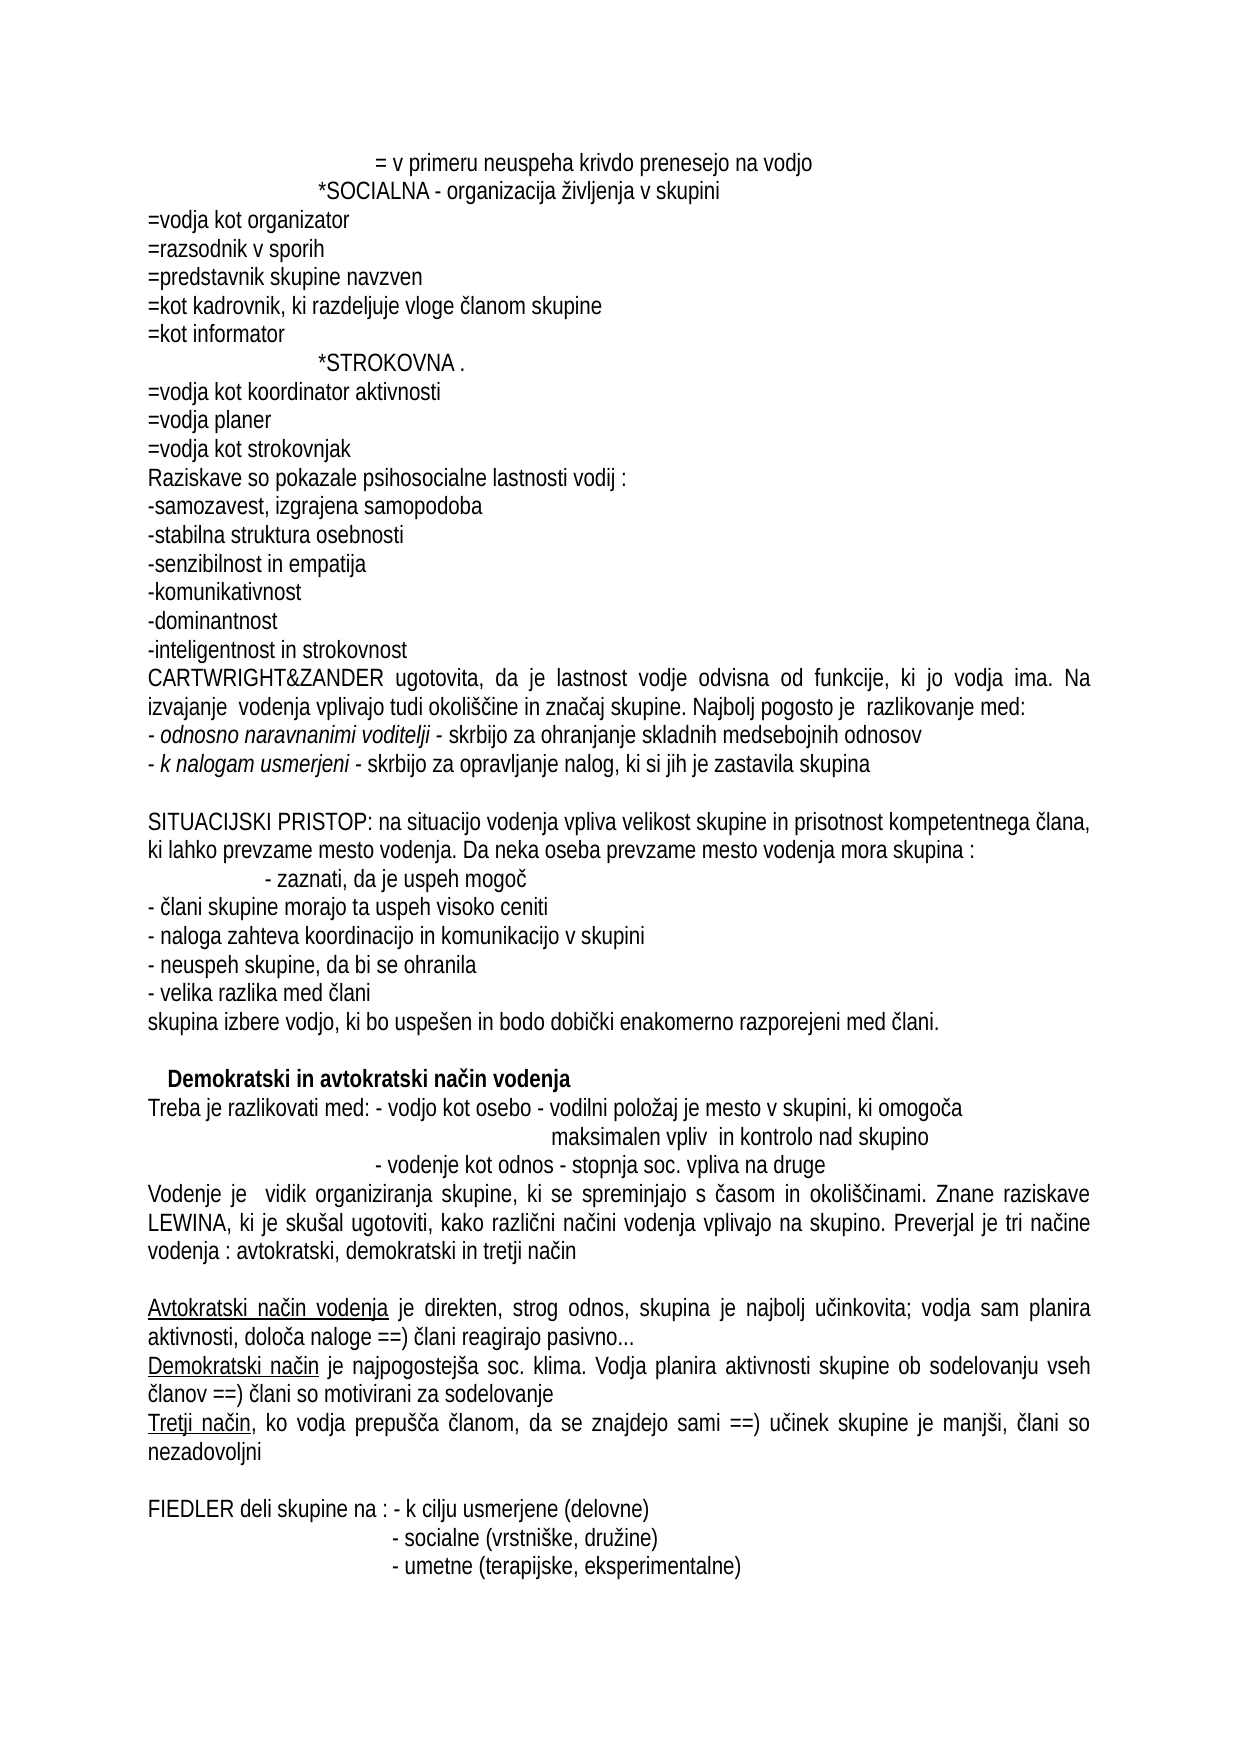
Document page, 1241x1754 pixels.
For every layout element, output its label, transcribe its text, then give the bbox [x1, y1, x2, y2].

text FIEDLER deli skupine na : - k cilju usmerjene (delovne) [148, 1494, 1092, 1523]
text Demokratski način je najpogostejša soc. klima. Vodja planira aktivnosti skupine ob sodelovanju vseh članov ==) člani so motivirani za sodelovanje [148, 1351, 1092, 1408]
text Treba je razlikovati med: - vodjo kot osebo - vodilni položaj je mesto v skupini, ki omogoča [148, 1093, 1092, 1122]
text - umetne (terapijske, eksperimentalne) [148, 1551, 1092, 1580]
text = v primeru neuspeha krivdo prenesejo na vodjo [148, 148, 1092, 176]
text -samozavest, izgrajena samopodoba [148, 491, 1092, 520]
text =vodja kot organizator [148, 205, 1092, 233]
text - naloga zahteva koordinacijo in komunikacijo v skupini [148, 921, 1092, 950]
text *STROKOVNA . [148, 348, 1092, 377]
text maksimalen vpliv in kontrolo nad skupino [148, 1122, 1092, 1150]
text - odnosno naravnanimi voditelji - skrbijo za ohranjanje skladnih medsebojnih odnosov [148, 721, 1092, 749]
text Tretji način, ko vodja prepušča članom, da se znajdejo sami ==) učinek skupine je manjši, člani so nezadovoljni [148, 1408, 1092, 1465]
text Raziskave so pokazale psihosocialne lastnosti vodij : [148, 463, 1092, 491]
text =razsodnik v sporih [148, 233, 1092, 262]
text =vodja planer [148, 405, 1092, 434]
text Demokratski in avtokratski način vodenja [0, 1064, 1092, 1093]
text - člani skupine morajo ta uspeh visoko ceniti [148, 892, 1092, 921]
text - velika razlika med člani [148, 978, 1092, 1007]
text - vodenje kot odnos - stopnja soc. vpliva na druge [148, 1150, 1092, 1179]
text - socialne (vrstniške, družine) [148, 1523, 1092, 1551]
text =vodja kot strokovnjak [148, 434, 1092, 463]
text - neuspeh skupine, da bi se ohranila [148, 950, 1092, 978]
text =predstavnik skupine navzven [148, 262, 1092, 291]
text =kot informator [148, 319, 1092, 348]
text - zaznati, da je uspeh mogoč [148, 864, 1092, 892]
text CARTWRIGHT&ZANDER ugotovita, da je lastnost vodje odvisna od funkcije, ki jo vodja ima. Na izvajanje vodenja vplivajo tudi okoliščine in značaj skupine. Najbolj pogosto je razlikovanje med: [148, 663, 1092, 721]
text *SOCIALNA - organizacija življenja v skupini [148, 176, 1092, 205]
text -stabilna struktura osebnosti [148, 520, 1092, 549]
text =kot kadrovnik, ki razdeljuje vloge članom skupine [148, 291, 1092, 319]
text skupina izbere vodjo, ki bo uspešen in bodo dobički enakomerno razporejeni med člani. [148, 1007, 1092, 1036]
text -inteligentnost in strokovnost [148, 634, 1092, 663]
text - k nalogam usmerjeni - skrbijo za opravljanje nalog, ki si jih je zastavila skupina [148, 749, 1092, 778]
text -senzibilnost in empatija [148, 549, 1092, 577]
text -komunikativnost [148, 577, 1092, 606]
text Avtokratski način vodenja je direkten, strog odnos, skupina je najbolj učinkovita; vodja sam planira aktivnosti, določa naloge ==) člani reagirajo pasivno... [148, 1293, 1092, 1351]
text Vodenje je vidik organiziranja skupine, ki se spreminjajo s časom in okoliščinami. Znane raziskave LEWINA, ki je skušal ugotoviti, kako različni načini vodenja vplivajo na skupino. Preverjal je tri načine vodenja : avtokratski, demokratski in tretji način [148, 1179, 1092, 1265]
text =vodja kot koordinator aktivnosti [148, 377, 1092, 405]
text -dominantnost [148, 606, 1092, 634]
text SITUACIJSKI PRISTOP: na situacijo vodenja vpliva velikost skupine in prisotnost kompetentnega člana, ki lahko prevzame mesto vodenja. Da neka oseba prevzame mesto vodenja mora skupina : [148, 806, 1092, 864]
